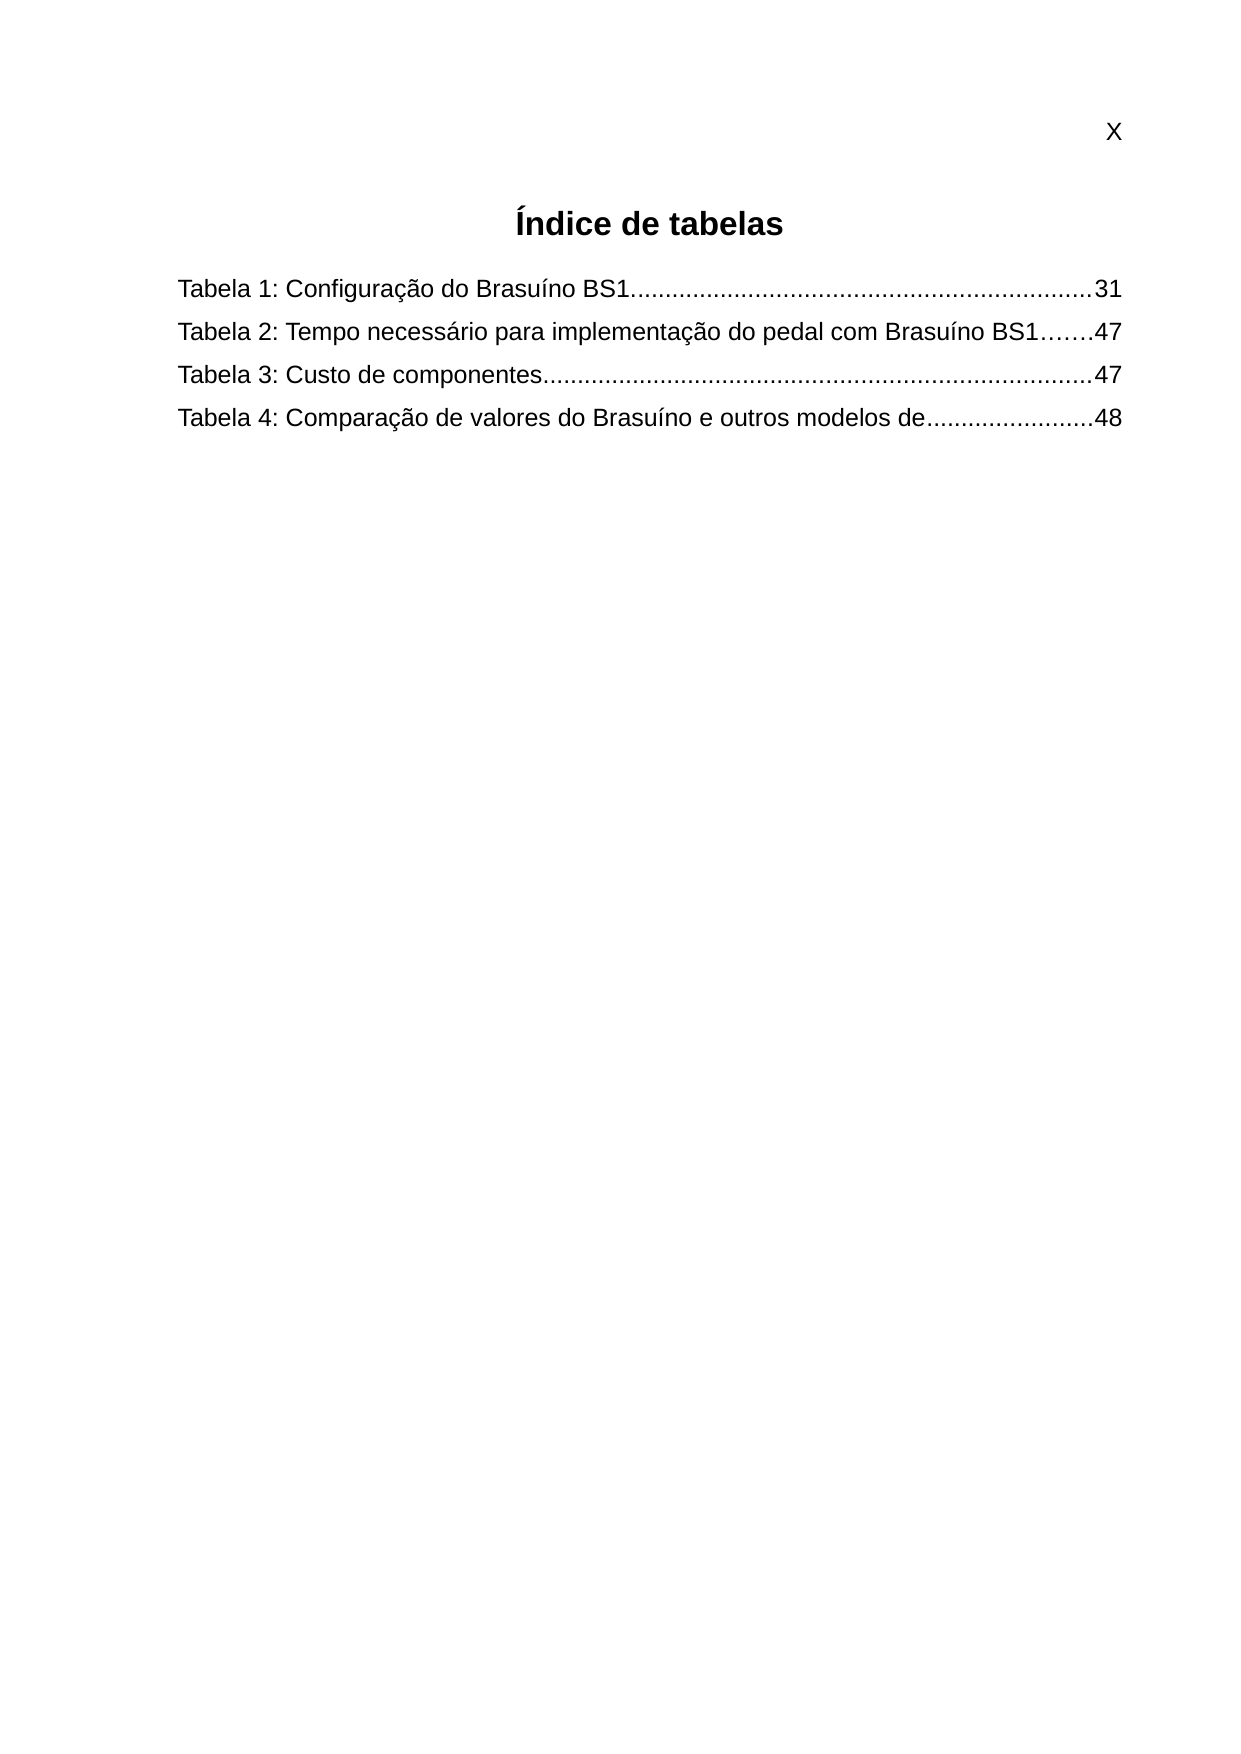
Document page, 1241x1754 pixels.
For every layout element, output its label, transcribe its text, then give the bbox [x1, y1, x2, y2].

text Tabela 4: Comparação de valores do Brasuíno e outros modelos de 48 [177, 403, 1122, 432]
text Tabela 1: Configuração do Brasuíno BS1. 31 [177, 274, 1122, 303]
subtitle Índice de tabelas [177, 204, 1122, 242]
text Tabela 3: Custo de componentes 47 [177, 360, 1122, 389]
text Tabela 2: Tempo necessário para implementação do pedal com Brasuíno BS1 47 [177, 317, 1122, 346]
